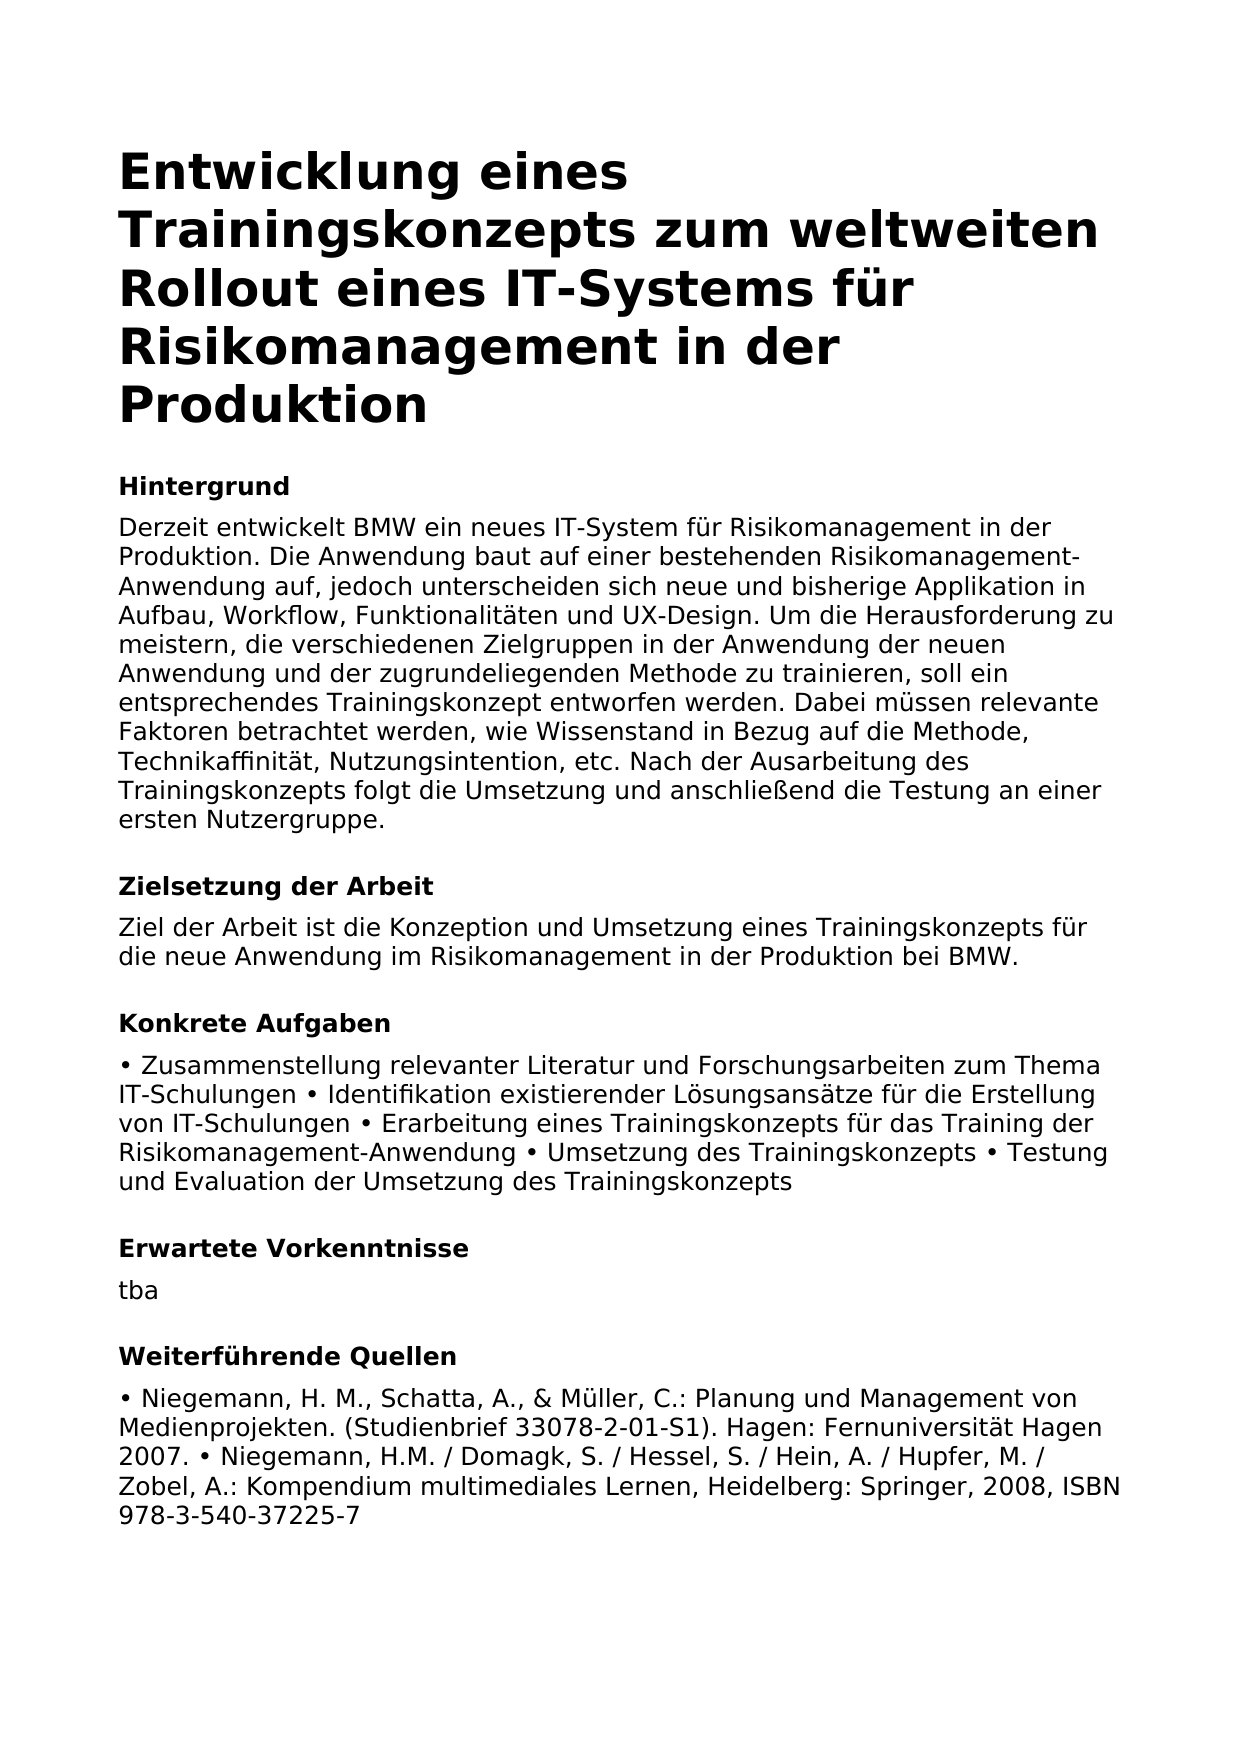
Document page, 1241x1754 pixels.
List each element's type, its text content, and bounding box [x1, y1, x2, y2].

text Derzeit entwickelt BMW ein neues IT-System für Risikomanagement in der Produktion. Die Anwendung baut auf einer bestehenden Risikomanagement-Anwendung auf, jedoch unterscheiden sich neue und bisherige Applikation in Aufbau, Workflow, Funktionalitäten und UX-Design. Um die Herausforderung zu meistern, die verschiedenen Zielgruppen in der Anwendung der neuen Anwendung und der zugrundeliegenden Methode zu trainieren, soll ein entsprechendes Trainingskonzept entworfen werden. Dabei müssen relevante Faktoren betrachtet werden, wie Wissenstand in Bezug auf die Methode, Technikaffinität, Nutzungsintention, etc. Nach der Ausarbeitung des Trainingskonzepts folgt die Umsetzung und anschließend die Testung an einer ersten Nutzergruppe. [118, 513, 1122, 834]
text tba [118, 1276, 1122, 1305]
text • Niegemann, H. M., Schatta, A., & Müller, C.: Planung und Management von Medienprojekten. (Studienbrief 33078-2-01-S1). Hagen: Fernuniversität Hagen 2007. • Niegemann, H.M. / Domagk, S. / Hessel, S. / Hein, A. / Hupfer, M. / Zobel, A.: Kompendium multimediales Lernen, Heidelberg: Springer, 2008, ISBN 978-3-540-37225-7 [118, 1384, 1122, 1530]
subtitle Konkrete Aufgaben [118, 1009, 1122, 1038]
subtitle Weiterführende Quellen [118, 1343, 1122, 1372]
text • Zusammenstellung relevanter Literatur und Forschungsarbeiten zum Thema IT-Schulungen • Identifikation existierender Lösungsansätze für die Erstellung von IT-Schulungen • Erarbeitung eines Trainingskonzepts für das Training der Risikomanagement-Anwendung • Umsetzung des Trainingskonzepts • Testung und Evaluation der Umsetzung des Trainingskonzepts [118, 1051, 1122, 1197]
subtitle Hintergrund [118, 472, 1122, 501]
subtitle Zielsetzung der Arbeit [118, 872, 1122, 901]
subtitle Entwicklung eines Trainingskonzepts zum weltweiten Rollout eines IT-Systems für Risikomanagement in der Produktion [118, 143, 1122, 434]
text Ziel der Arbeit ist die Konzeption und Umsetzung eines Trainingskonzepts für die neue Anwendung im Risikomanagement in der Produktion bei BMW. [118, 913, 1122, 972]
subtitle Erwartete Vorkenntnisse [118, 1234, 1122, 1263]
